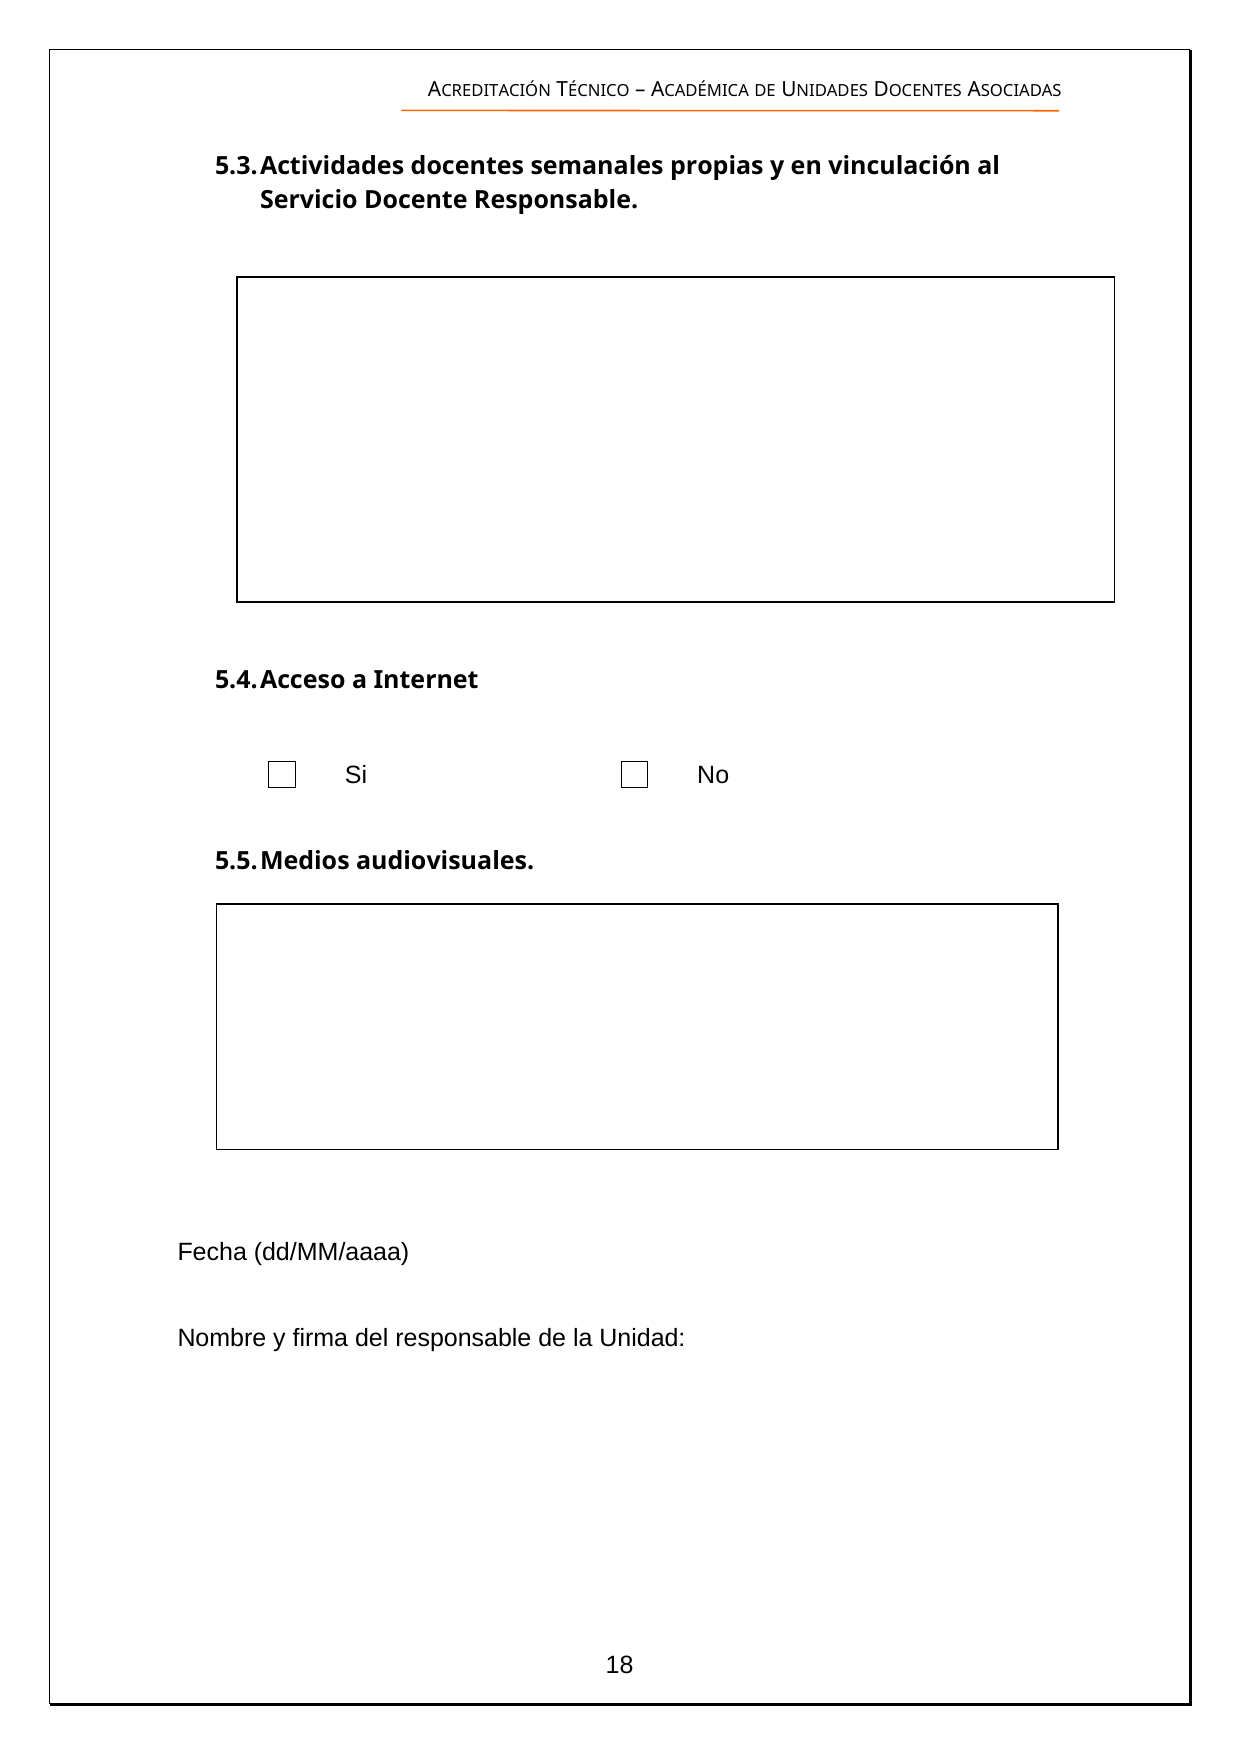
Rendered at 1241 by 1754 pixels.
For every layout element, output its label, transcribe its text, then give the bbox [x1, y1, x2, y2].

text Si No [177, 760, 1061, 788]
subtitle Actividades docentes semanales propias y en vinculación al Servicio Docente Responsable. [215, 148, 1061, 216]
subtitle Medios audiovisuales. [215, 842, 1061, 876]
subtitle Acceso a Internet [215, 662, 1061, 696]
text Fecha (dd/MM/aaaa) [177, 1236, 1061, 1265]
text Nombre y firma del responsable de la Unidad: [177, 1323, 1061, 1351]
